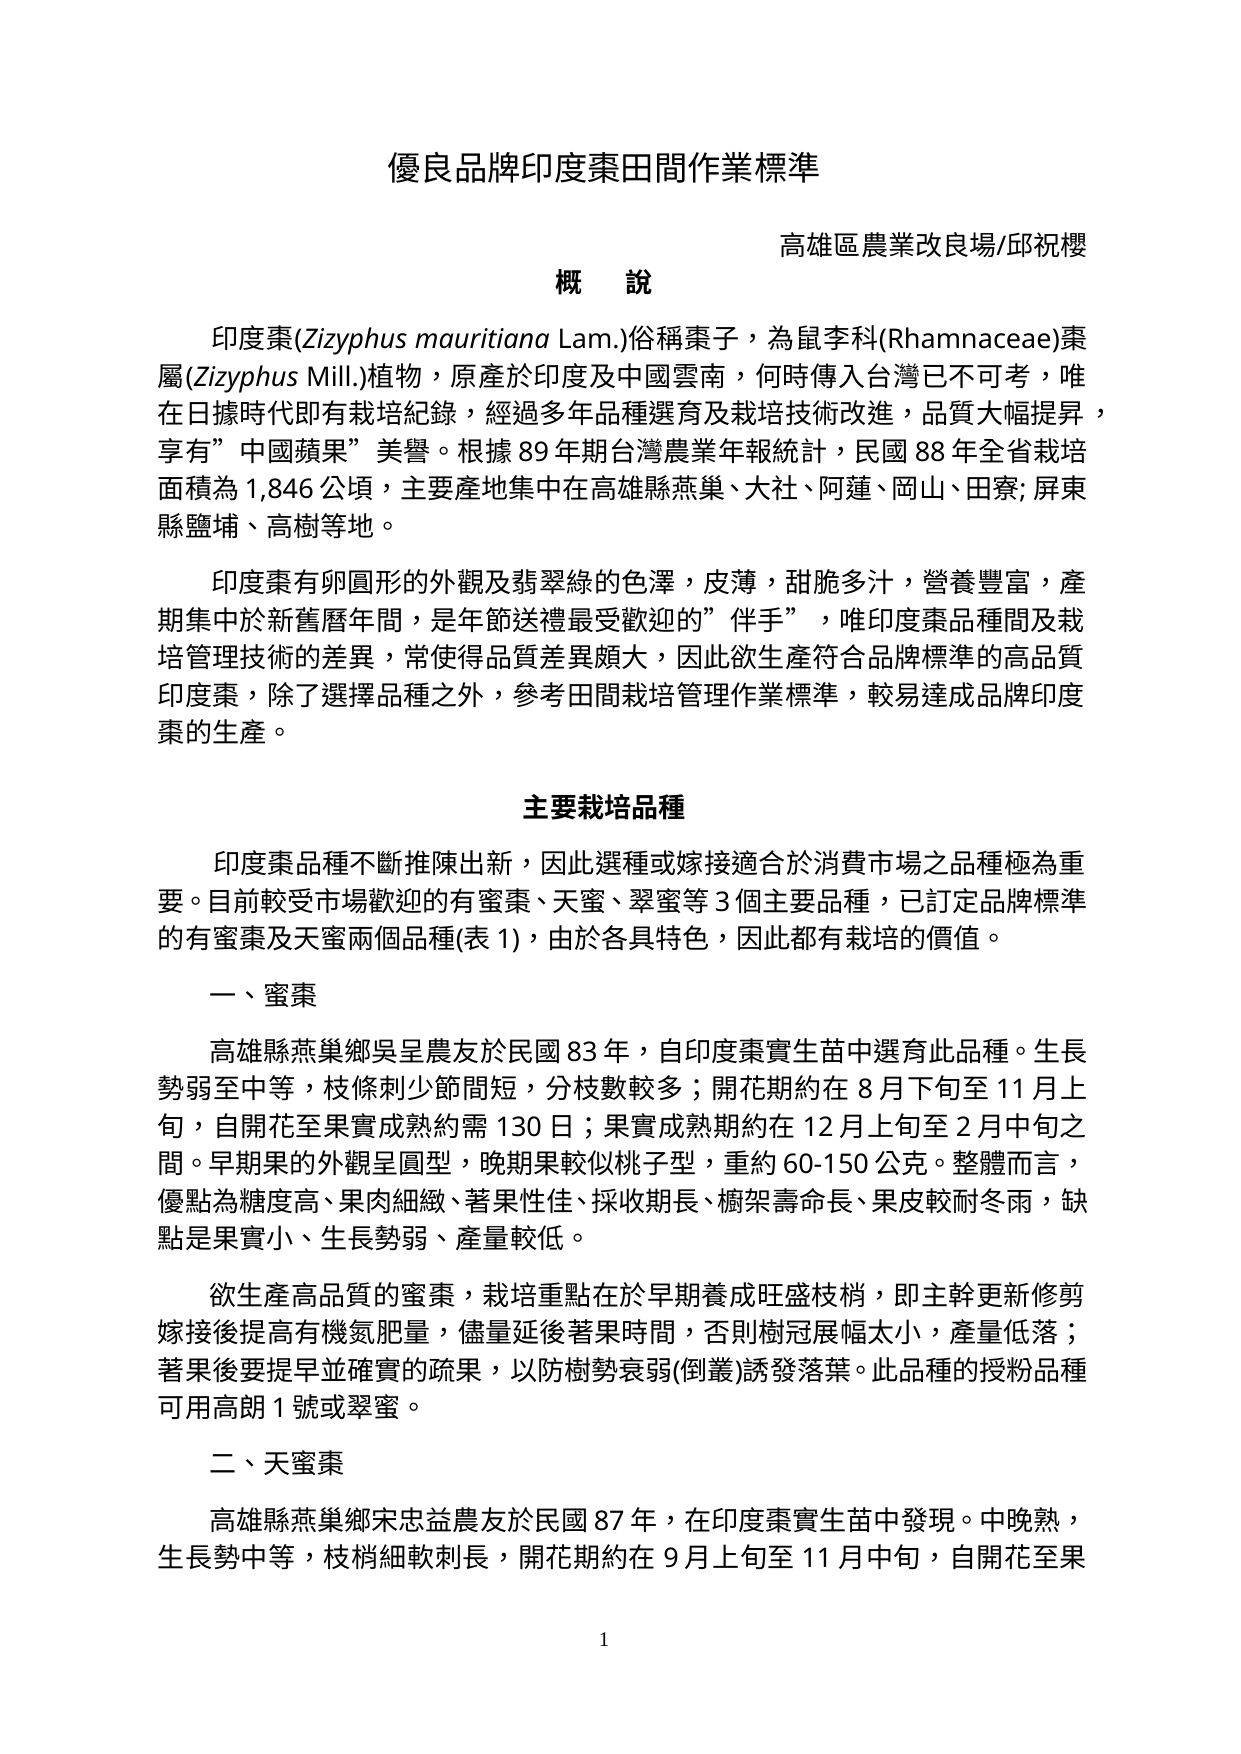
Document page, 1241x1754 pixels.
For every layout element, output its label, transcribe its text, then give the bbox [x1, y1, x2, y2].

text 優良品牌印度棗田間作業標準 [120, 150, 1087, 187]
text 主要栽培品種 [120, 787, 1087, 825]
text 高雄縣燕巢鄉宋忠益農友於民國87年，在印度棗實生苗中發現。中晚熟，生長勢中等，枝梢細軟刺長，開花期約在9月上旬至11月中旬，自開花至果 [158, 1500, 1087, 1575]
text 高雄縣燕巢鄉吳呈農友於民國83年，自印度棗實生苗中選育此品種。生長勢弱至中等，枝條刺少節間短，分枝數較多；開花期約在8月下旬至11月上旬，自開花至果實成熟約需130日；果實成熟期約在12月上旬至2月中旬之間。早期果的外觀呈圓型，晚期果較似桃子型，重約60-150公克。整體而言，優點為糖度高、果肉細緻、著果性佳、採收期長、櫥架壽命長、果皮較耐冬雨，缺點是果實小、生長勢弱、產量較低。 [158, 1031, 1087, 1256]
text 二、天蜜棗 [158, 1444, 1087, 1481]
text 印度棗品種不斷推陳出新，因此選種或嫁接適合於消費市場之品種極為重要。目前較受市場歡迎的有蜜棗、天蜜、翠蜜等3個主要品種，已訂定品牌標準的有蜜棗及天蜜兩個品種(表1)，由於各具特色，因此都有栽培的價值。 [158, 844, 1087, 956]
text 概 說 [120, 262, 1087, 300]
text 欲生產高品質的蜜棗，栽培重點在於早期養成旺盛枝梢，即主幹更新修剪嫁接後提高有機氮肥量，儘量延後著果時間，否則樹冠展幅太小，產量低落；著果後要提早並確實的疏果，以防樹勢衰弱(倒叢)誘發落葉。此品種的授粉品種可用高朗1號或翠蜜。 [158, 1275, 1087, 1425]
text 印度棗(Zizyphus mauritiana Lam.)俗稱棗子，為鼠李科(Rhamnaceae)棗屬(Zizyphus Mill.)植物，原產於印度及中國雲南，何時傳入台灣已不可考，唯在日據時代即有栽培紀錄，經過多年品種選育及栽培技術改進，品質大幅提昇，享有”中國蘋果”美譽。根據89年期台灣農業年報統計，民國88年全省栽培面積為1,846公頃，主要產地集中在高雄縣燕巢、大社、阿蓮、岡山、田寮; 屏東縣鹽埔、高樹等地。 [158, 319, 1087, 544]
text 一、蜜棗 [158, 975, 1087, 1012]
text 印度棗有卵圓形的外觀及翡翠綠的色澤，皮薄，甜脆多汁，營養豐富，產期集中於新舊曆年間，是年節送禮最受歡迎的”伴手”，唯印度棗品種間及栽培管理技術的差異，常使得品質差異頗大，因此欲生產符合品牌標準的高品質印度棗，除了選擇品種之外，參考田間栽培管理作業標準，較易達成品牌印度棗的生產。 [158, 562, 1087, 750]
text 高雄區農業改良場/邱祝櫻 [120, 225, 1087, 262]
